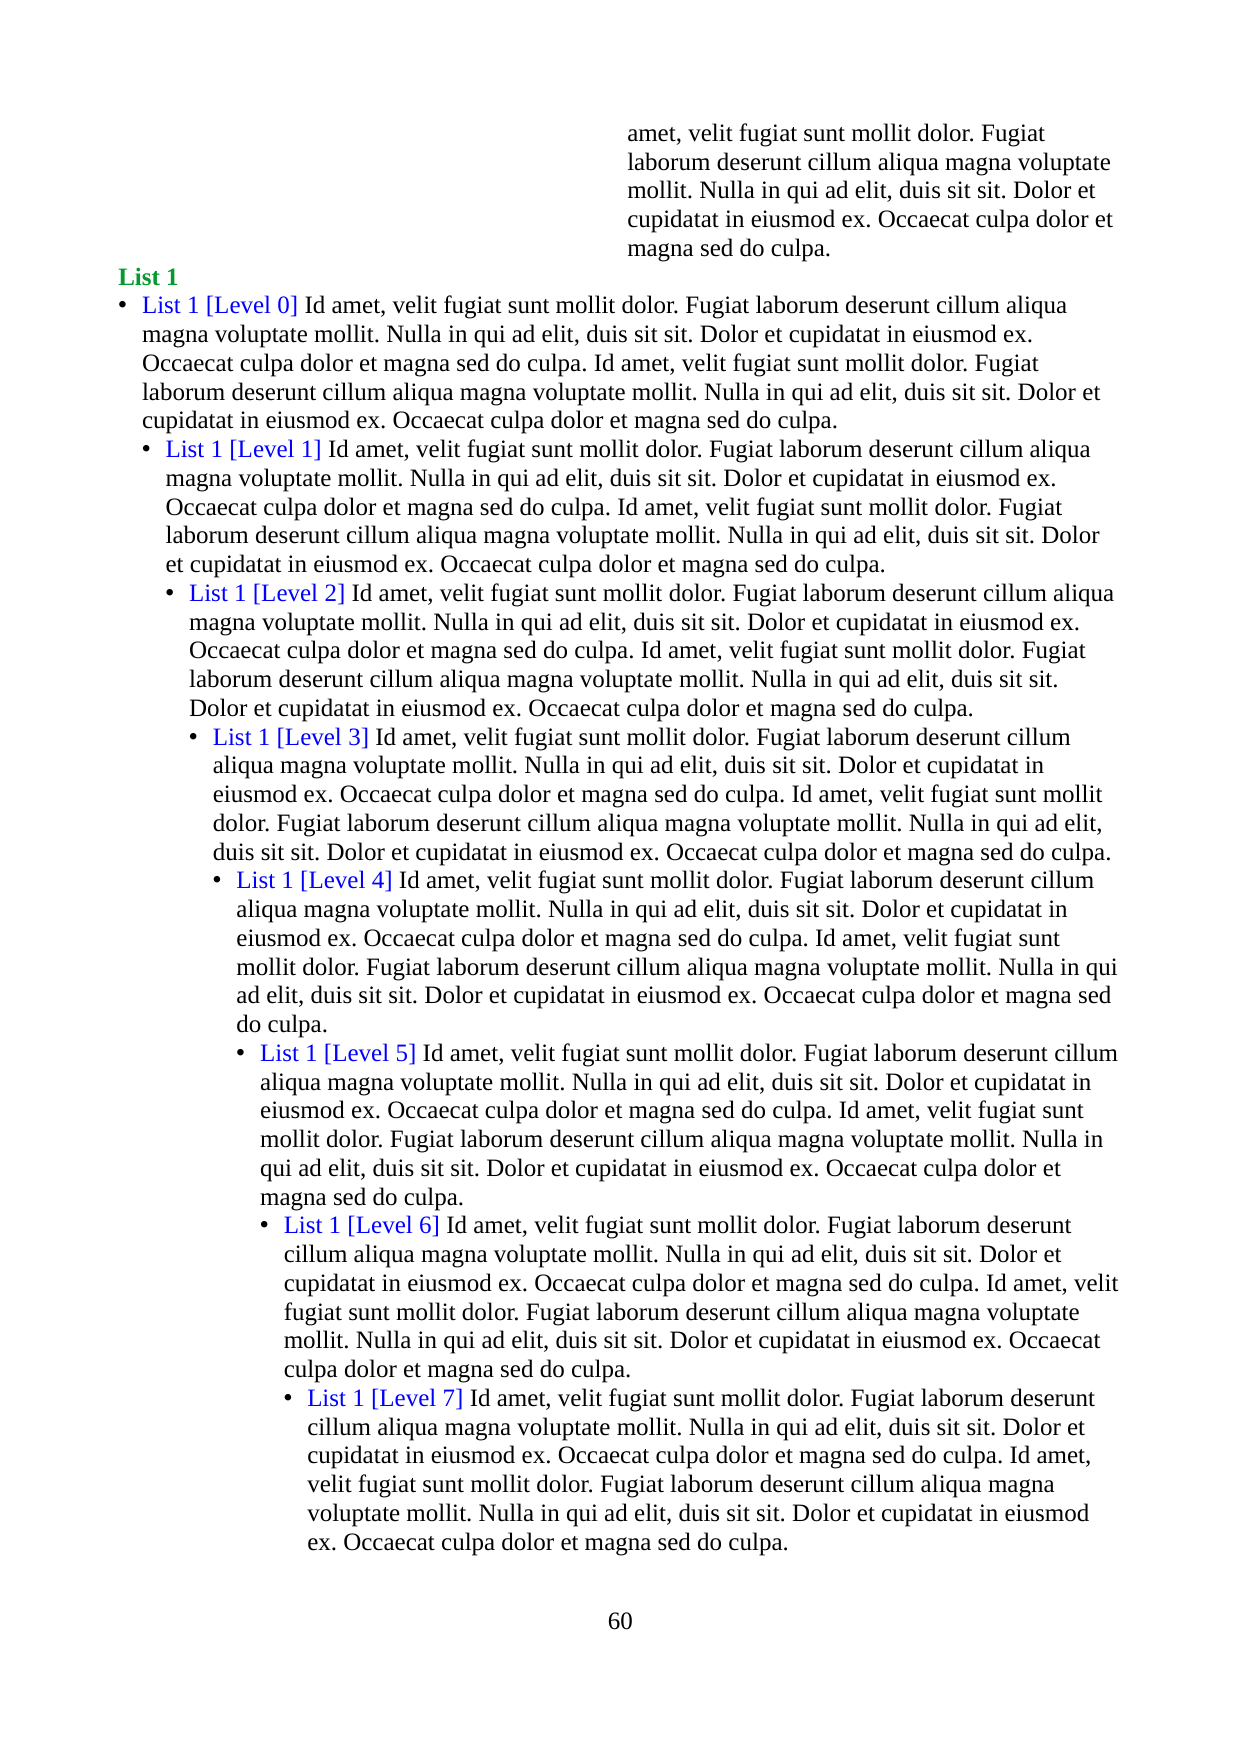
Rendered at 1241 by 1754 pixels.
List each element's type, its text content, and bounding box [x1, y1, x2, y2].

list List 1 [Level 1] Id amet, velit fugiat sunt mollit dolor. Fugiat laborum deserunt cillum aliqua magna voluptate mollit. Nulla in qui ad elit, duis sit sit. Dolor et cupidatat in eiusmod ex. Occaecat culpa dolor et magna sed do culpa. Id amet, velit fugiat sunt mollit dolor. Fugiat laborum deserunt cillum aliqua magna voluptate mollit. Nulla in qui ad elit, duis sit sit. Dolor et cupidatat in eiusmod ex. Occaecat culpa dolor et magna sed do culpa. [142, 434, 1122, 578]
list amet, velit fugiat sunt mollit dolor. Fugiat laborum deserunt cillum aliqua magna voluptate mollit. Nulla in qui ad elit, duis sit sit. Dolor et cupidatat in eiusmod ex. Occaecat culpa dolor et magna sed do culpa. [588, 118, 1122, 262]
text List 1 [118, 262, 1122, 291]
list List 1 [Level 2] Id amet, velit fugiat sunt mollit dolor. Fugiat laborum deserunt cillum aliqua magna voluptate mollit. Nulla in qui ad elit, duis sit sit. Dolor et cupidatat in eiusmod ex. Occaecat culpa dolor et magna sed do culpa. Id amet, velit fugiat sunt mollit dolor. Fugiat laborum deserunt cillum aliqua magna voluptate mollit. Nulla in qui ad elit, duis sit sit. Dolor et cupidatat in eiusmod ex. Occaecat culpa dolor et magna sed do culpa. [165, 578, 1122, 722]
list List 1 [Level 3] Id amet, velit fugiat sunt mollit dolor. Fugiat laborum deserunt cillum aliqua magna voluptate mollit. Nulla in qui ad elit, duis sit sit. Dolor et cupidatat in eiusmod ex. Occaecat culpa dolor et magna sed do culpa. Id amet, velit fugiat sunt mollit dolor. Fugiat laborum deserunt cillum aliqua magna voluptate mollit. Nulla in qui ad elit, duis sit sit. Dolor et cupidatat in eiusmod ex. Occaecat culpa dolor et magna sed do culpa. [189, 722, 1122, 866]
list List 1 [Level 7] Id amet, velit fugiat sunt mollit dolor. Fugiat laborum deserunt cillum aliqua magna voluptate mollit. Nulla in qui ad elit, duis sit sit. Dolor et cupidatat in eiusmod ex. Occaecat culpa dolor et magna sed do culpa. Id amet, velit fugiat sunt mollit dolor. Fugiat laborum deserunt cillum aliqua magna voluptate mollit. Nulla in qui ad elit, duis sit sit. Dolor et cupidatat in eiusmod ex. Occaecat culpa dolor et magna sed do culpa. [283, 1383, 1122, 1556]
list List 1 [Level 5] Id amet, velit fugiat sunt mollit dolor. Fugiat laborum deserunt cillum aliqua magna voluptate mollit. Nulla in qui ad elit, duis sit sit. Dolor et cupidatat in eiusmod ex. Occaecat culpa dolor et magna sed do culpa. Id amet, velit fugiat sunt mollit dolor. Fugiat laborum deserunt cillum aliqua magna voluptate mollit. Nulla in qui ad elit, duis sit sit. Dolor et cupidatat in eiusmod ex. Occaecat culpa dolor et magna sed do culpa. [236, 1038, 1122, 1211]
list List 1 [Level 0] Id amet, velit fugiat sunt mollit dolor. Fugiat laborum deserunt cillum aliqua magna voluptate mollit. Nulla in qui ad elit, duis sit sit. Dolor et cupidatat in eiusmod ex. Occaecat culpa dolor et magna sed do culpa. Id amet, velit fugiat sunt mollit dolor. Fugiat laborum deserunt cillum aliqua magna voluptate mollit. Nulla in qui ad elit, duis sit sit. Dolor et cupidatat in eiusmod ex. Occaecat culpa dolor et magna sed do culpa. [118, 291, 1122, 434]
list List 1 [Level 6] Id amet, velit fugiat sunt mollit dolor. Fugiat laborum deserunt cillum aliqua magna voluptate mollit. Nulla in qui ad elit, duis sit sit. Dolor et cupidatat in eiusmod ex. Occaecat culpa dolor et magna sed do culpa. Id amet, velit fugiat sunt mollit dolor. Fugiat laborum deserunt cillum aliqua magna voluptate mollit. Nulla in qui ad elit, duis sit sit. Dolor et cupidatat in eiusmod ex. Occaecat culpa dolor et magna sed do culpa. [260, 1211, 1122, 1383]
list List 1 [Level 4] Id amet, velit fugiat sunt mollit dolor. Fugiat laborum deserunt cillum aliqua magna voluptate mollit. Nulla in qui ad elit, duis sit sit. Dolor et cupidatat in eiusmod ex. Occaecat culpa dolor et magna sed do culpa. Id amet, velit fugiat sunt mollit dolor. Fugiat laborum deserunt cillum aliqua magna voluptate mollit. Nulla in qui ad elit, duis sit sit. Dolor et cupidatat in eiusmod ex. Occaecat culpa dolor et magna sed do culpa. [213, 866, 1122, 1038]
